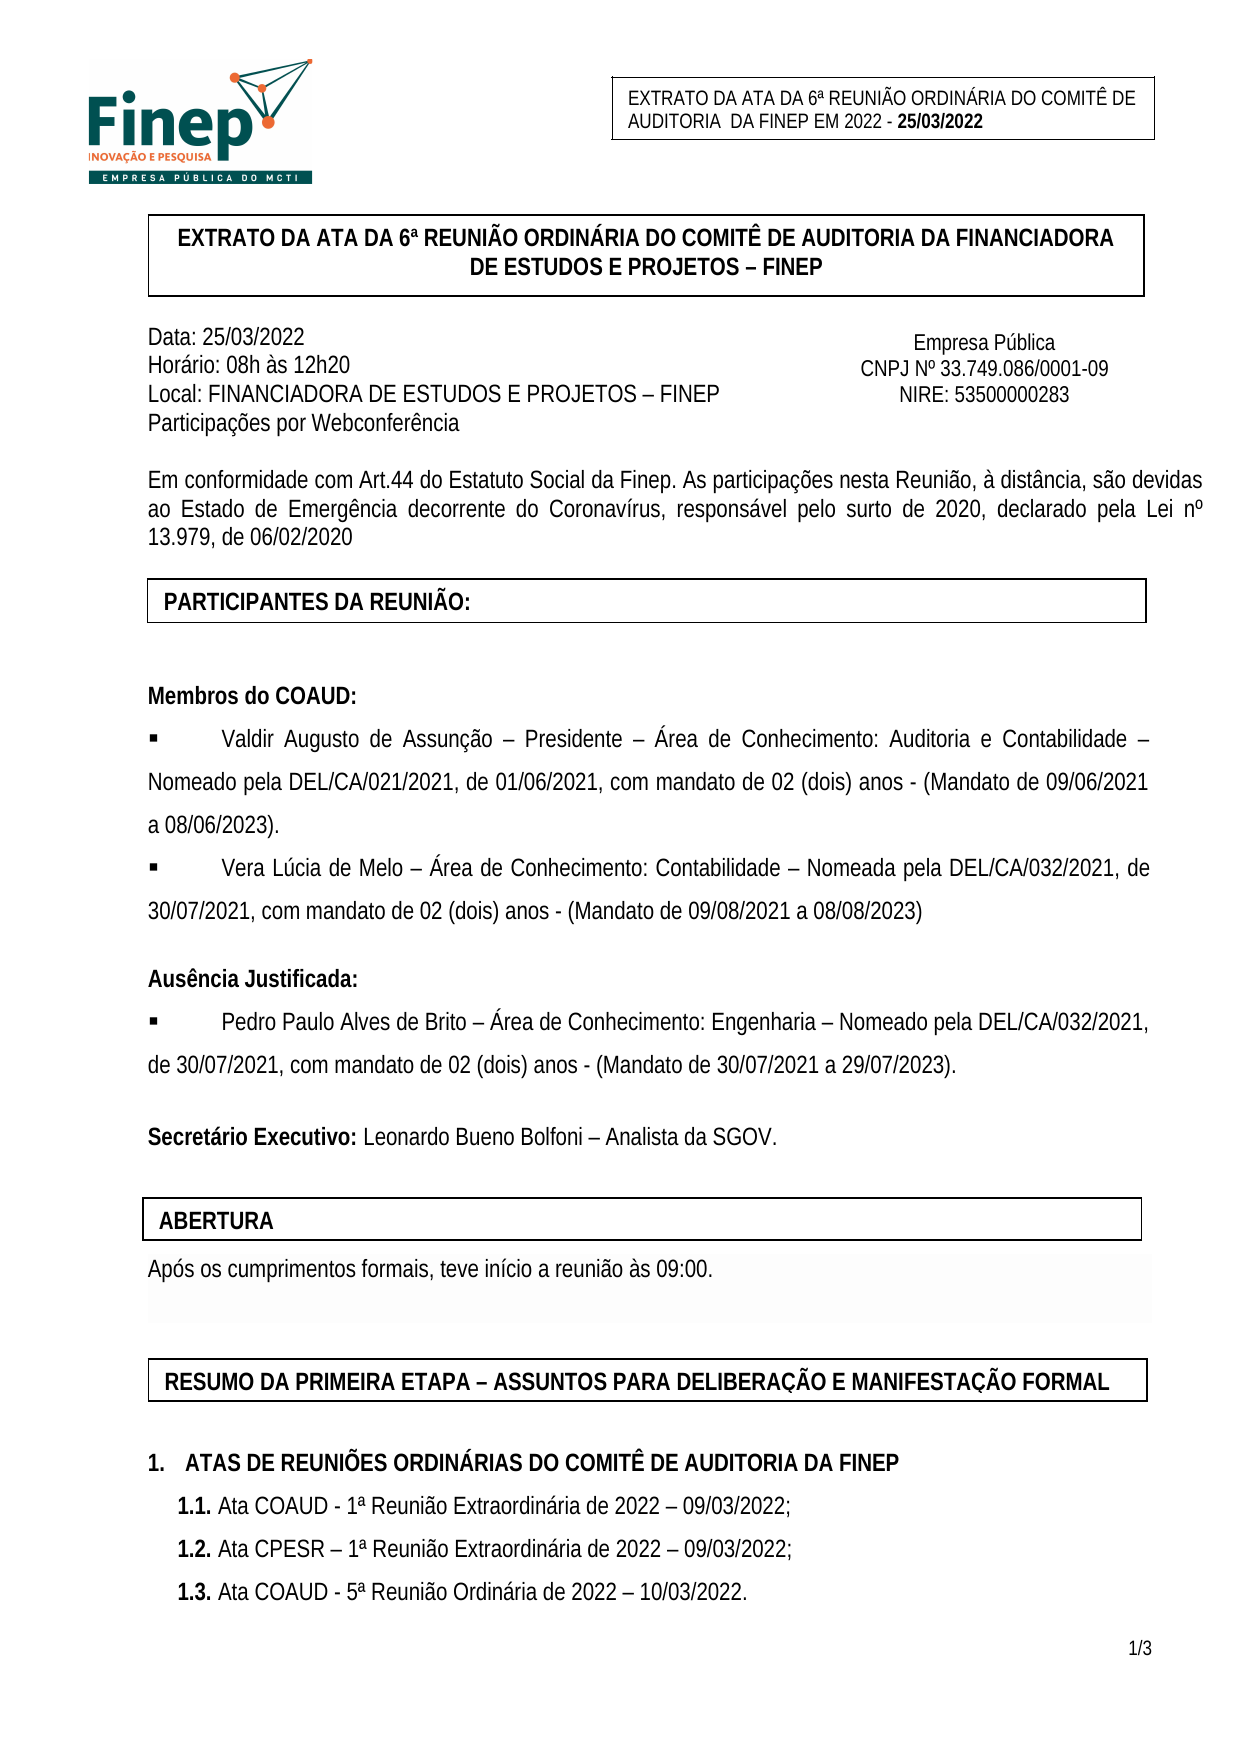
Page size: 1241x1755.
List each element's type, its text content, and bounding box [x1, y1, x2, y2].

text [1129, 379, 1206, 408]
text Participações por Webconferência [148, 408, 1152, 436]
text Após os cumprimentos formais, teve início a reunião às 09:00. [148, 1254, 1152, 1282]
text RESUMO DA PRIMEIRA ETAPA – ASSUNTOS PARA DELIBERAÇÃO E MANIFESTAÇÃO FORMAL [164, 1367, 1131, 1393]
text Data: 25/03/2022 [148, 322, 839, 351]
text Em conformidade com Art.44 do Estatuto Social da Finep. As participações nesta Reunião, à distância, são devidas ao Estado de Emergência decorrente do Coronavírus, responsável pelo surto de 2020, declarado pela Lei nº 13.979, de 06/02/2020 [148, 465, 1206, 551]
text Empresa Pública [854, 329, 1114, 355]
text Local: FINANCIADORA DE ESTUDOS E PROJETOS – FINEP [148, 379, 839, 408]
text NIRE: 53500000283 [854, 381, 1114, 408]
list Valdir Augusto de Assunção – Presidente – Área de Conhecimento: Auditoria e Contabilidade – Nomeado pela DEL/CA/021/2021, de 01/06/2021, com mandato de 02 (dois) anos - (Mandato de 09/06/2021 a 08/06/2023). [148, 724, 1152, 839]
list Vera Lúcia de Melo – Área de Conhecimento: Contabilidade – Nomeada pela DEL/CA/032/2021, de 30/07/2021, com mandato de 02 (dois) anos - (Mandato de 09/08/2021 a 08/08/2023) [148, 853, 1152, 925]
text Secretário Executivo: Leonardo Bueno Bolfoni – Analista da SGOV. [148, 1122, 1152, 1150]
list Ata COAUD - 1ª Reunião Extraordinária de 2022 – 09/03/2022; [177, 1491, 1152, 1520]
list Pedro Paulo Alves de Brito – Área de Conhecimento: Engenharia – Nomeado pela DEL/CA/032/2021, de 30/07/2021, com mandato de 02 (dois) anos - (Mandato de 30/07/2021 a 29/07/2023). [148, 1007, 1152, 1079]
text EXTRATO DA ATA DA 6ª REUNIÃO ORDINÁRIA DO COMITÊ DE AUDITORIA DA FINANCIADORA DE ESTUDOS E PROJETOS – FINEP [164, 223, 1128, 281]
text Membros do COAUD: [148, 681, 1206, 710]
text PARTICIPANTES DA REUNIÃO: [163, 587, 1130, 614]
list ATAS DE REUNIÕES ORDINÁRIAS DO COMITÊ DE AUDITORIA DA FINEP [148, 1448, 1152, 1477]
text [1129, 322, 1152, 351]
text Horário: 08h às 12h20 [148, 351, 839, 379]
text CNPJ Nº 33.749.086/0001-09 [854, 355, 1114, 381]
list Ata CPESR – 1ª Reunião Extraordinária de 2022 – 09/03/2022; [177, 1534, 1152, 1563]
list Ata COAUD - 5ª Reunião Ordinária de 2022 – 10/03/2022. [177, 1577, 1152, 1606]
text [1129, 351, 1206, 379]
text Ausência Justificada: [148, 964, 1162, 993]
text ABERTURA [159, 1206, 1126, 1232]
